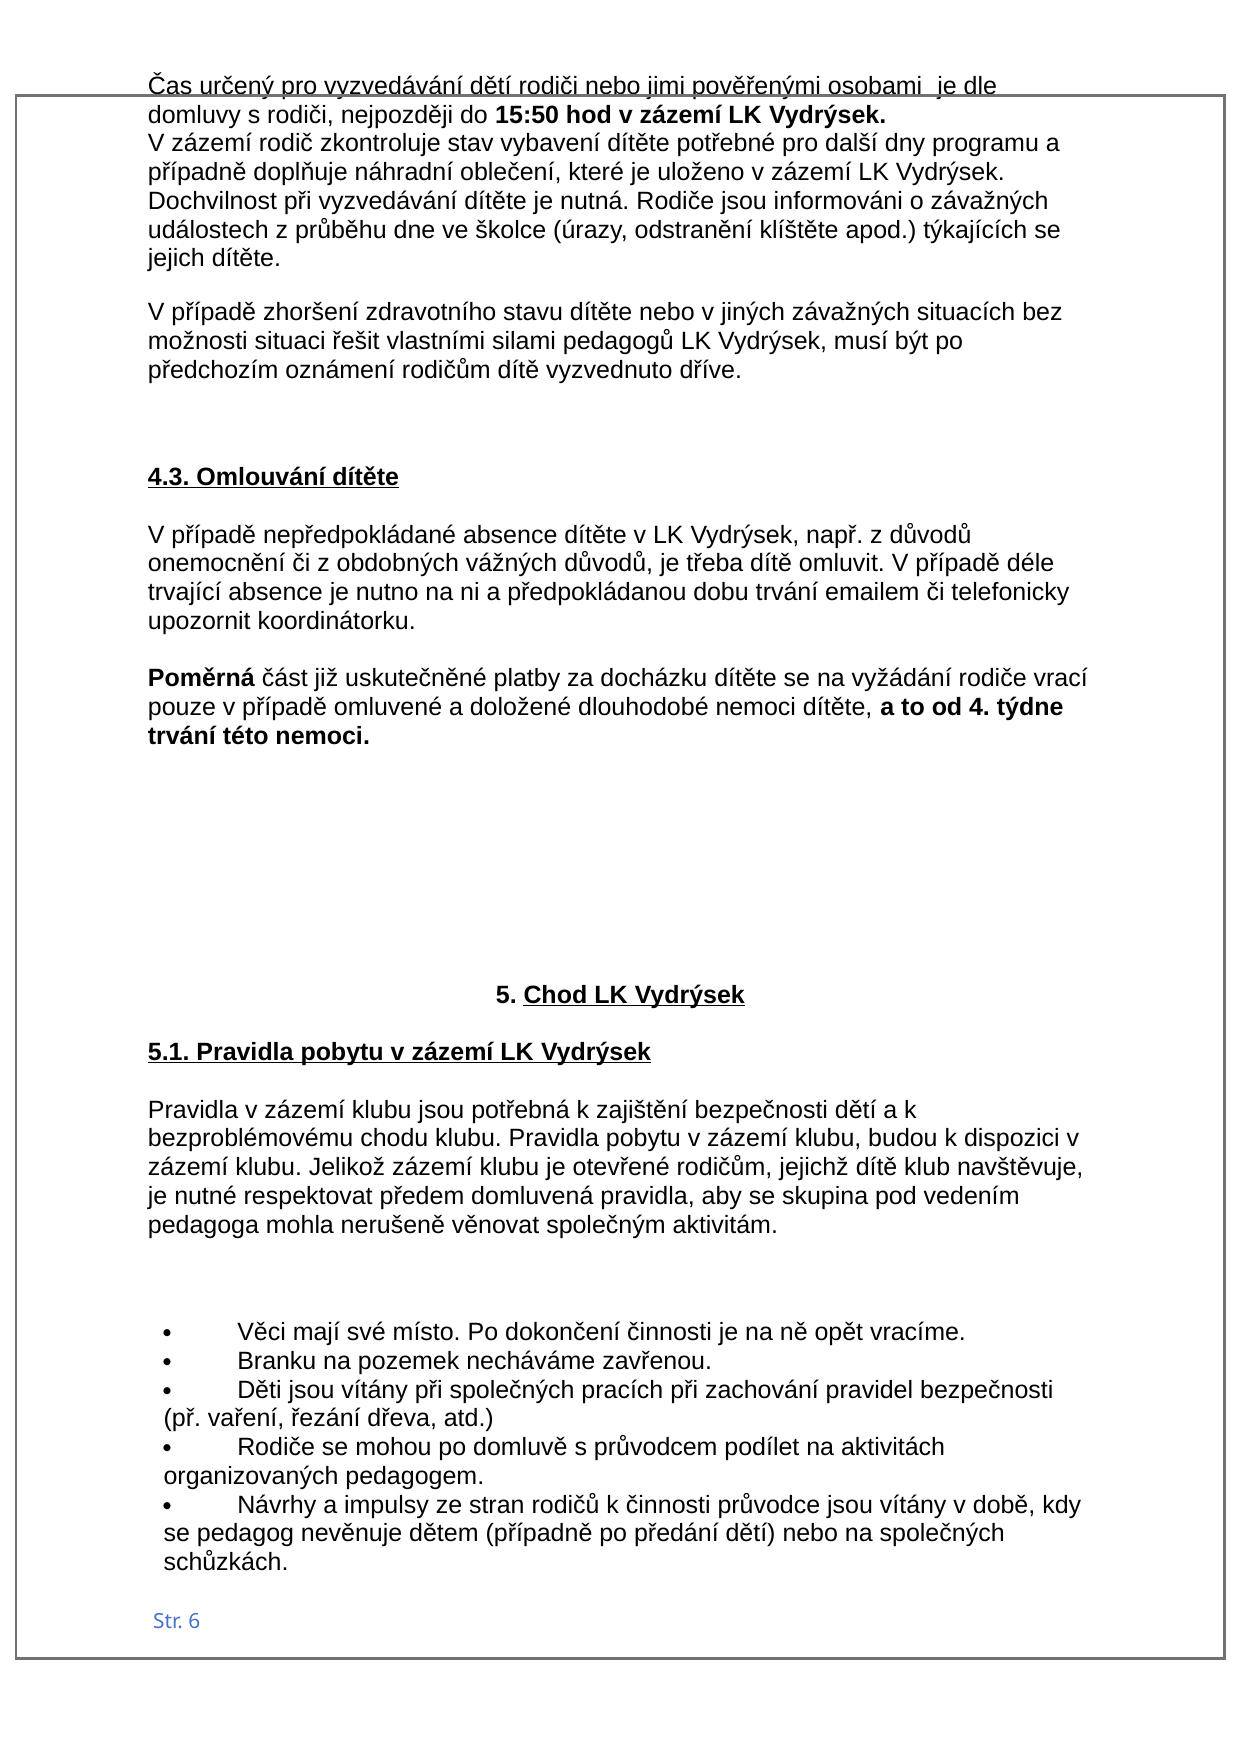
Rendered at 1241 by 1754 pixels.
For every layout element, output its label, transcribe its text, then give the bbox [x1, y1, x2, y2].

text Pravidla v zázemí klubu jsou potřebná k zajištění bezpečnosti dětí a k bezproblémovému chodu klubu. Pravidla pobytu v zázemí klubu, budou k dispozici v zázemí klubu. Jelikož zázemí klubu je otevřené rodičům, jejichž dítě klub navštěvuje, je nutné respektovat předem domluvená pravidla, aby se skupina pod vedením pedagoga mohla nerušeně věnovat společným aktivitám. [148, 1094, 1093, 1238]
list Rodiče se mohou po domluvě s průvodcem podílet na aktivitách organizovaných pedagogem. [163, 1432, 1093, 1489]
text 5. Chod LK Vydrýsek [148, 979, 1093, 1008]
text 5.1. Pravidla pobytu v zázemí LK Vydrýsek [148, 1037, 1093, 1066]
text domluvy s rodiči, nejpozději do 15:50 hod v zázemí LK Vydrýsek. [148, 97, 1093, 128]
text V případě nepředpokládané absence dítěte v LK Vydrýsek, např. z důvodů onemocnění či z obdobných vážných důvodů, je třeba dítě omluvit. V případě déle trvající absence je nutno na ni a předpokládanou dobu trvání emailem či telefonicky upozornit koordinátorku. [148, 519, 1093, 634]
list Branku na pozemek necháváme zavřenou. [163, 1346, 1093, 1374]
text V zázemí rodič zkontroluje stav vybavení dítěte potřebné pro další dny programu a případně doplňuje náhradní oblečení, které je uloženo v zázemí LK Vydrýsek. Dochvilnost při vyzvedávání dítěte je nutná. Rodiče jsou informováni o závažných událostech z průběhu dne ve školce (úrazy, odstranění klíštěte apod.) týkajících se jejich dítěte. [148, 128, 1093, 272]
text Čas určený pro vyzvedávání dětí rodiči nebo jimi pověřenými osobami je dle [148, 71, 1093, 94]
text Poměrná část již uskutečněné platby za docházku dítěte se na vyžádání rodiče vrací pouze v případě omluvené a doložené dlouhodobé nemoci dítěte, a to od 4. týdne trvání této nemoci. [148, 663, 1093, 749]
list Děti jsou vítány při společných pracích při zachování pravidel bezpečnosti (př. vaření, řezání dřeva, atd.) [163, 1374, 1093, 1432]
list Věci mají své místo. Po dokončení činnosti je na ně opět vracíme. [163, 1317, 1093, 1346]
text 4.3. Omlouvání dítěte [148, 462, 1093, 491]
text V případě zhoršení zdravotního stavu dítěte nebo v jiných závažných situacích bez možnosti situaci řešit vlastními silami pedagogů LK Vydrýsek, musí být po předchozím oznámení rodičům dítě vyzvednuto dříve. [148, 297, 1093, 383]
list Návrhy a impulsy ze stran rodičů k činnosti průvodce jsou vítány v době, kdy se pedagog nevěnuje dětem (případně po předání dětí) nebo na společných schůzkách. [163, 1489, 1093, 1576]
